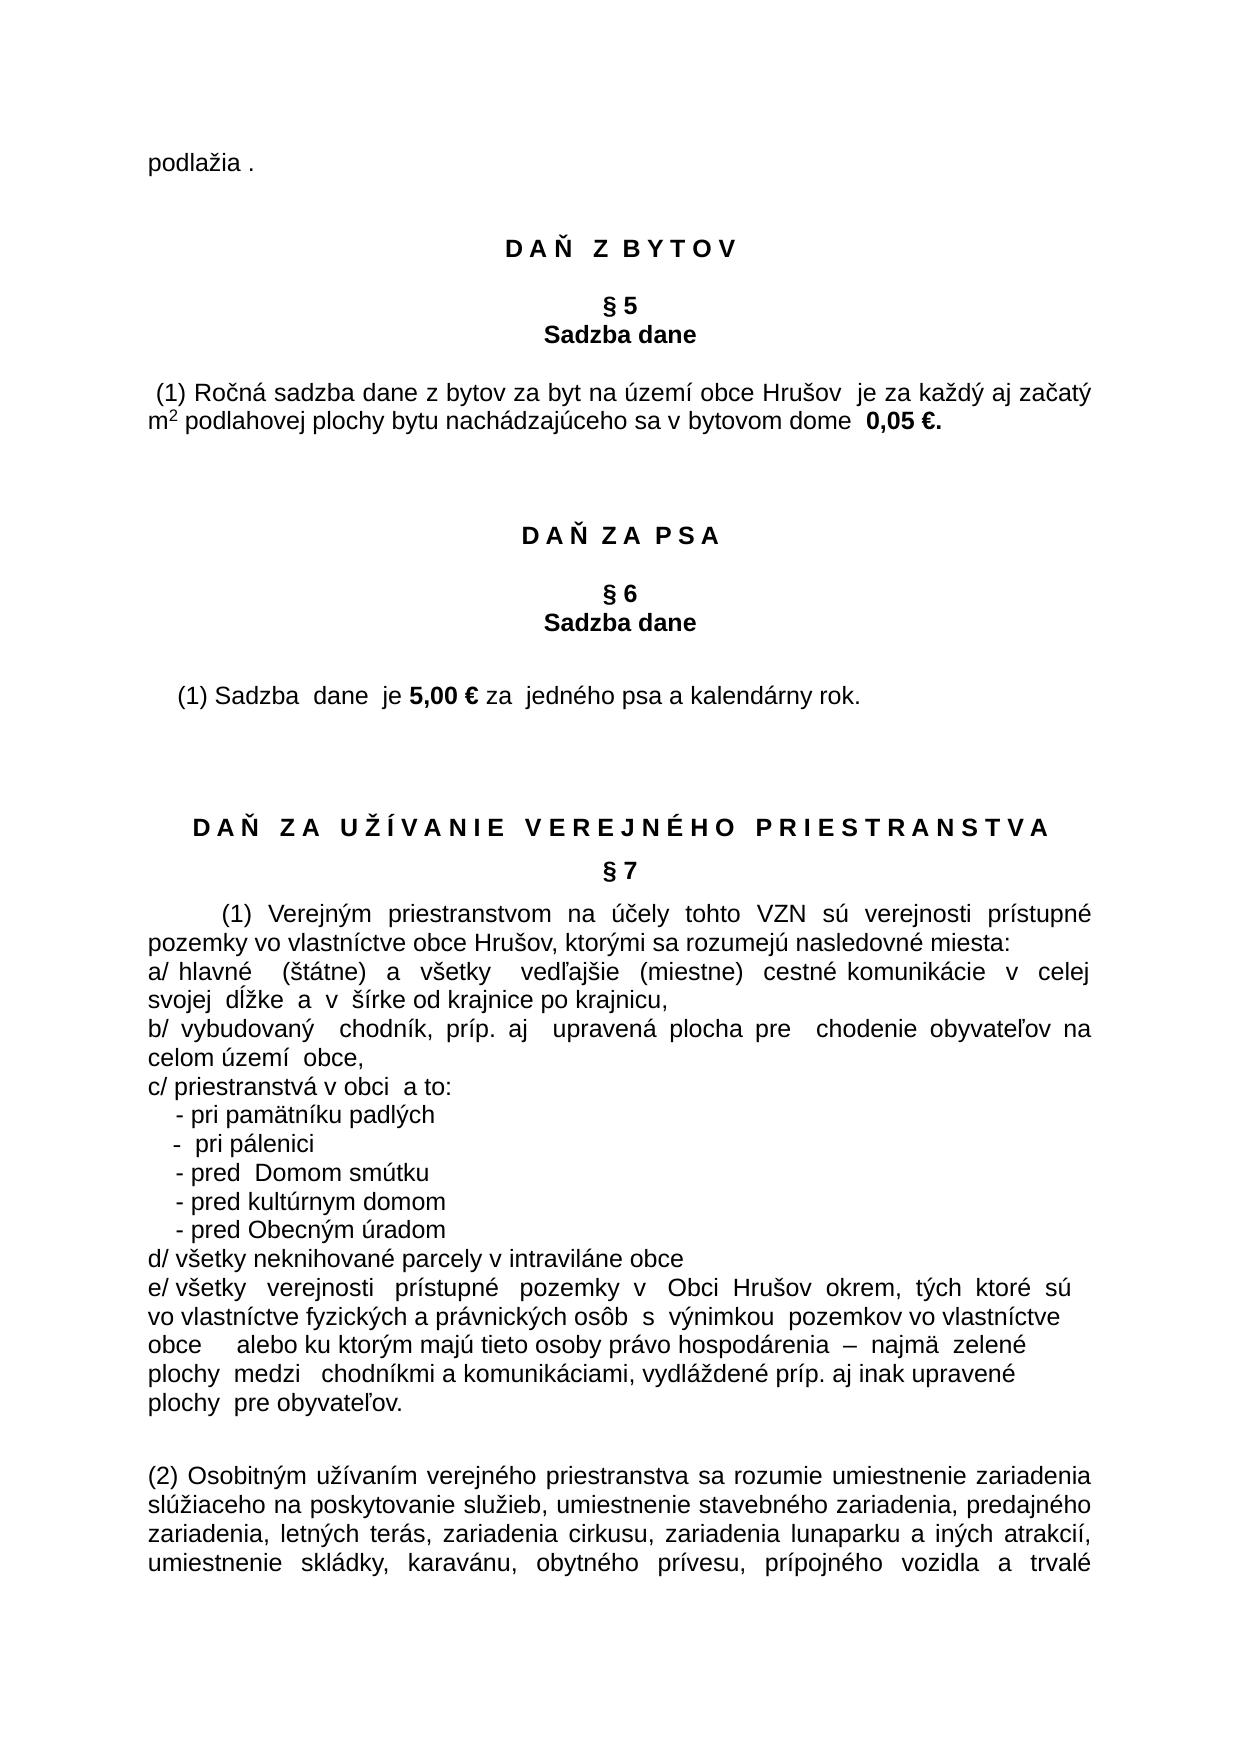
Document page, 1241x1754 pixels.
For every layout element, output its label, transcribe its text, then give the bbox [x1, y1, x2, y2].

text (1) Ročná sadzba dane z bytov za byt na území obce Hrušov je za každý aj začatý m2 podlahovej plochy bytu nachádzajúceho sa v bytovom dome 0,05 €. [148, 378, 1093, 435]
text Sadzba dane [148, 608, 1093, 636]
text § 7 [148, 856, 1093, 885]
text - pri pálenici [148, 1129, 1093, 1158]
text § 6 [148, 579, 1093, 608]
text - pred Obecným úradom [148, 1216, 1093, 1244]
text D A Ň Z A U Ž Í V A N I E V E R E J N É H O P R I E S T R A N S T V A [148, 813, 1093, 842]
text (1) Sadzba dane je 5,00 € za jedného psa a kalendárny rok. [177, 681, 1093, 709]
text - pred kultúrnym domom [148, 1187, 1093, 1216]
text - pred Domom smútku [148, 1158, 1093, 1187]
text (1) Verejným priestranstvom na účely tohto VZN sú verejnosti prístupné pozemky vo vlastníctve obce Hrušov, ktorými sa rozumejú nasledovné miesta: [148, 899, 1093, 957]
text D A Ň Z B Y T O V [148, 234, 1093, 263]
text § 5 [148, 291, 1093, 320]
text c/ priestranstvá v obci a to: [148, 1072, 1093, 1100]
text e/ všetky verejnosti prístupné pozemky v Obci Hrušov okrem, tých ktoré sú vo vlastníctve fyzických a právnických osôb s výnimkou pozemkov vo vlastníctve obce alebo ku ktorým majú tieto osoby právo hospodárenia – najmä zelené plochy medzi chodníkmi a komunikáciami, vydláždené príp. aj inak upravené plochy pre obyvateľov. [148, 1273, 1093, 1417]
text D A Ň Z A P S A [148, 521, 1093, 550]
text podlažia . [148, 148, 1093, 176]
text d/ všetky neknihované parcely v intraviláne obce [148, 1244, 1093, 1273]
text (2) Osobitným užívaním verejného priestranstva sa rozumie umiestnenie zariadenia slúžiaceho na poskytovanie služieb, umiestnenie stavebného zariadenia, predajného zariadenia, letných terás, zariadenia cirkusu, zariadenia lunaparku a iných atrakcií, umiestnenie skládky, karavánu, obytného prívesu, prípojného vozidla a trvalé [148, 1461, 1093, 1576]
text b/ vybudovaný chodník, príp. aj upravená plocha pre chodenie obyvateľov na celom území obce, [148, 1014, 1093, 1072]
text a/ hlavné (štátne) a všetky vedľajšie (miestne) cestné komunikácie v celej svojej dĺžke a v šírke od krajnice po krajnicu, [148, 957, 1093, 1014]
text Sadzba dane [148, 320, 1093, 349]
text - pri pamätníku padlých [148, 1100, 1093, 1129]
